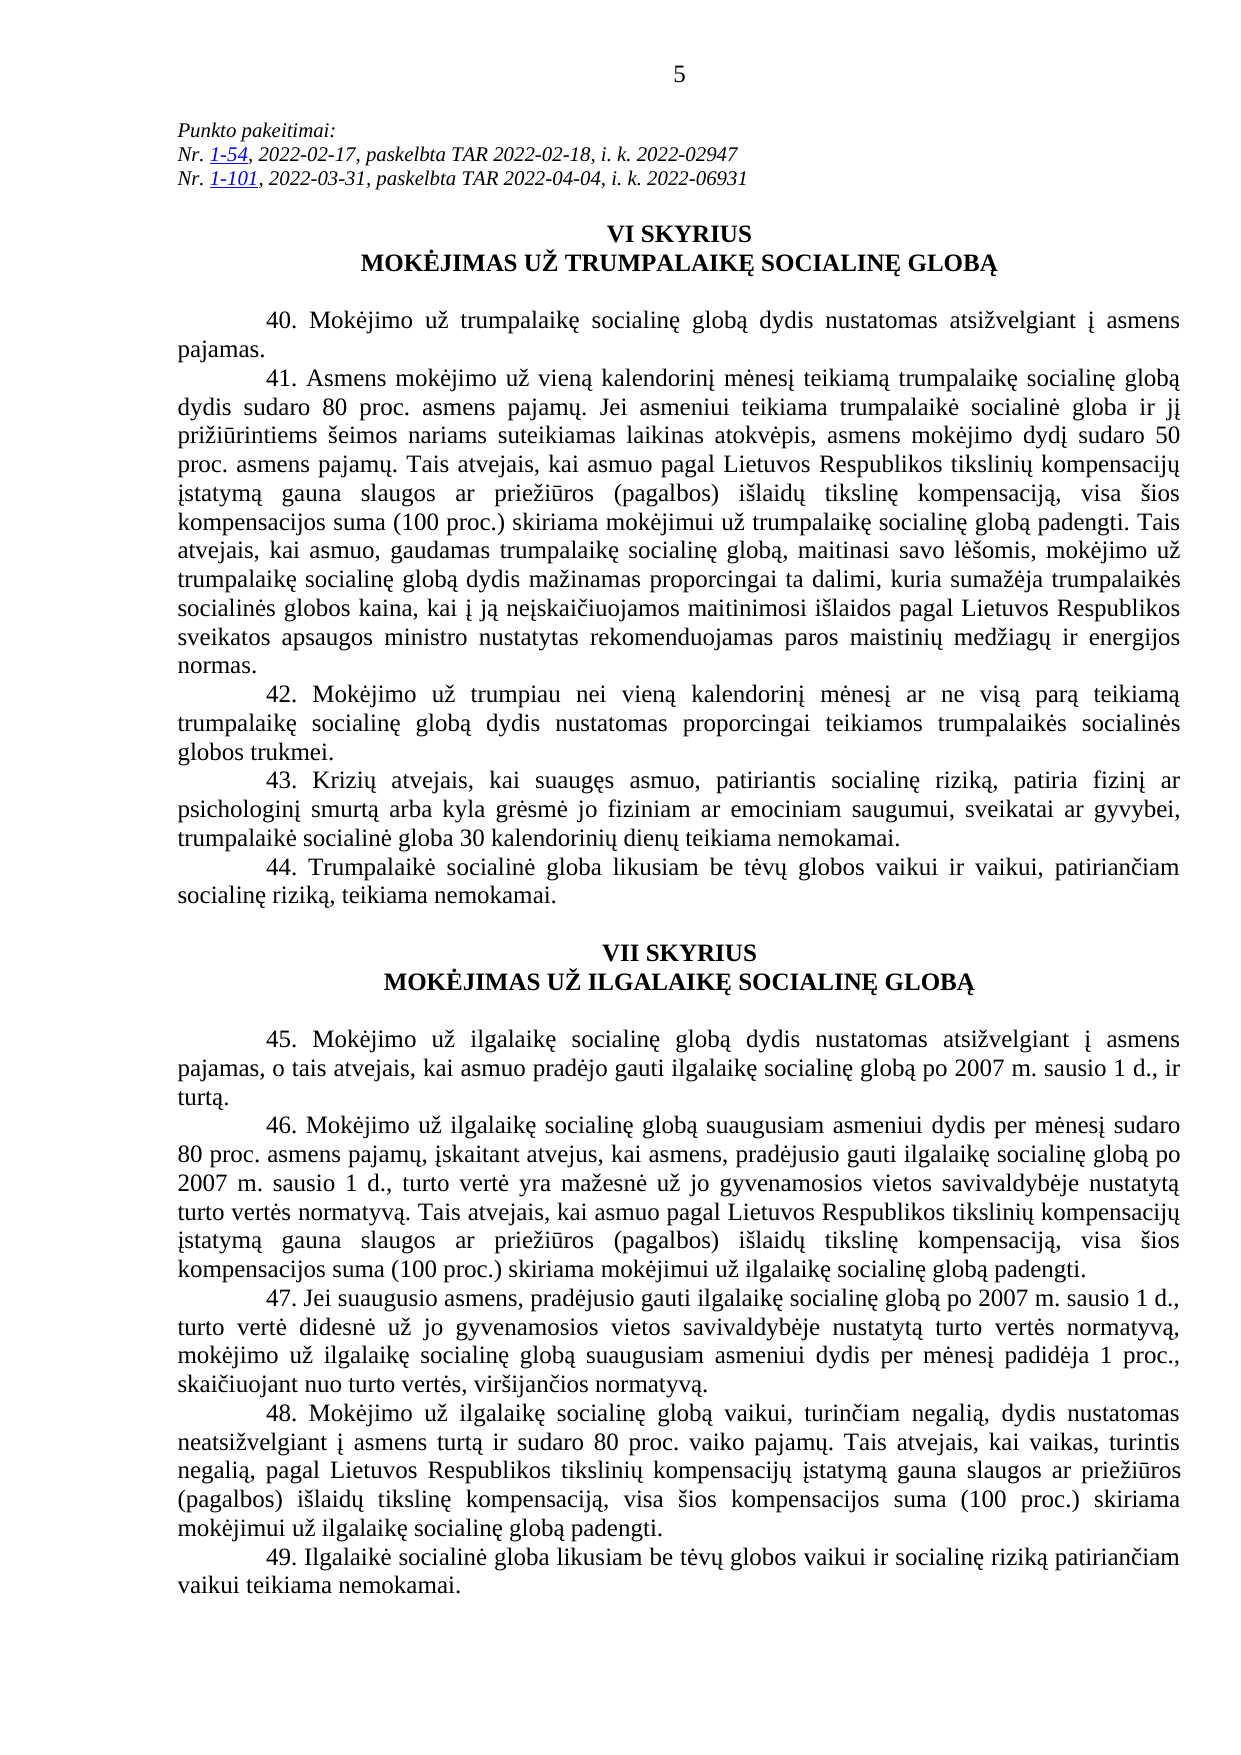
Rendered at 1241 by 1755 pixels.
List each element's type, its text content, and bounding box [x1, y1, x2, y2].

text Nr. 1-54, 2022-02-17, paskelbta TAR 2022-02-18, i. k. 2022-02947 [177, 142, 1181, 166]
text VII SKYRIUS [177, 938, 1181, 967]
text 45. Mokėjimo už ilgalaikę socialinę globą dydis nustatomas atsižvelgiant į asmens pajamas, o tais atvejais, kai asmuo pradėjo gauti ilgalaikę socialinę globą po 2007 m. sausio 1 d., ir turtą. [177, 1024, 1181, 1110]
text 44. Trumpalaikė socialinė globa likusiam be tėvų globos vaikui ir vaikui, patiriančiam socialinę riziką, teikiama nemokamai. [177, 852, 1181, 909]
text 41. Asmens mokėjimo už vieną kalendorinį mėnesį teikiamą trumpalaikę socialinę globą dydis sudaro 80 proc. asmens pajamų. Jei asmeniui teikiama trumpalaikė socialinė globa ir jį prižiūrintiems šeimos nariams suteikiamas laikinas atokvėpis, asmens mokėjimo dydį sudaro 50 proc. asmens pajamų. Tais atvejais, kai asmuo pagal Lietuvos Respublikos tikslinių kompensacijų įstatymą gauna slaugos ar priežiūros (pagalbos) išlaidų tikslinę kompensaciją, visa šios kompensacijos suma (100 proc.) skiriama mokėjimui už trumpalaikę socialinę globą padengti. Tais atvejais, kai asmuo, gaudamas trumpalaikę socialinę globą, maitinasi savo lėšomis, mokėjimo už trumpalaikę socialinę globą dydis mažinamas proporcingai ta dalimi, kuria sumažėja trumpalaikės socialinės globos kaina, kai į ją neįskaičiuojamos maitinimosi išlaidos pagal Lietuvos Respublikos sveikatos apsaugos ministro nustatytas rekomenduojamas paros maistinių medžiagų ir energijos normas. [177, 363, 1181, 679]
text 48. Mokėjimo už ilgalaikę socialinę globą vaikui, turinčiam negalią, dydis nustatomas neatsižvelgiant į asmens turtą ir sudaro 80 proc. vaiko pajamų. Tais atvejais, kai vaikas, turintis negalią, pagal Lietuvos Respublikos tikslinių kompensacijų įstatymą gauna slaugos ar priežiūros (pagalbos) išlaidų tikslinę kompensaciją, visa šios kompensacijos suma (100 proc.) skiriama mokėjimui už ilgalaikę socialinę globą padengti. [177, 1398, 1181, 1542]
text 46. Mokėjimo už ilgalaikę socialinę globą suaugusiam asmeniui dydis per mėnesį sudaro 80 proc. asmens pajamų, įskaitant atvejus, kai asmens, pradėjusio gauti ilgalaikę socialinę globą po 2007 m. sausio 1 d., turto vertė yra mažesnė už jo gyvenamosios vietos savivaldybėje nustatytą turto vertės normatyvą. Tais atvejais, kai asmuo pagal Lietuvos Respublikos tikslinių kompensacijų įstatymą gauna slaugos ar priežiūros (pagalbos) išlaidų tikslinę kompensaciją, visa šios kompensacijos suma (100 proc.) skiriama mokėjimui už ilgalaikę socialinę globą padengti. [177, 1110, 1181, 1283]
text 42. Mokėjimo už trumpiau nei vieną kalendorinį mėnesį ar ne visą parą teikiamą trumpalaikę socialinę globą dydis nustatomas proporcingai teikiamos trumpalaikės socialinės globos trukmei. [177, 679, 1181, 765]
text Nr. 1-101, 2022-03-31, paskelbta TAR 2022-04-04, i. k. 2022-06931 [177, 166, 1181, 190]
text Punkto pakeitimai: [177, 118, 1181, 142]
text 49. Ilgalaikė socialinė globa likusiam be tėvų globos vaikui ir socialinę riziką patiriančiam vaikui teikiama nemokamai. [177, 1542, 1181, 1599]
text 47. Jei suaugusio asmens, pradėjusio gauti ilgalaikę socialinę globą po 2007 m. sausio 1 d., turto vertė didesnė už jo gyvenamosios vietos savivaldybėje nustatytą turto vertės normatyvą, mokėjimo už ilgalaikę socialinę globą suaugusiam asmeniui dydis per mėnesį padidėja 1 proc., skaičiuojant nuo turto vertės, viršijančios normatyvą. [177, 1283, 1181, 1398]
text MOKĖJIMAS UŽ ILGALAIKĘ SOCIALINĘ GLOBĄ [177, 967, 1181, 995]
text 43. Krizių atvejais, kai suaugęs asmuo, patiriantis socialinę riziką, patiria fizinį ar psichologinį smurtą arba kyla grėsmė jo fiziniam ar emociniam saugumui, sveikatai ar gyvybei, trumpalaikė socialinė globa 30 kalendorinių dienų teikiama nemokamai. [177, 765, 1181, 852]
text MOKĖJIMAS UŽ TRUMPALAIKĘ SOCIALINĘ GLOBĄ [177, 248, 1181, 277]
text VI SKYRIUS [177, 219, 1181, 248]
text 40. Mokėjimo už trumpalaikę socialinę globą dydis nustatomas atsižvelgiant į asmens pajamas. [177, 305, 1181, 363]
